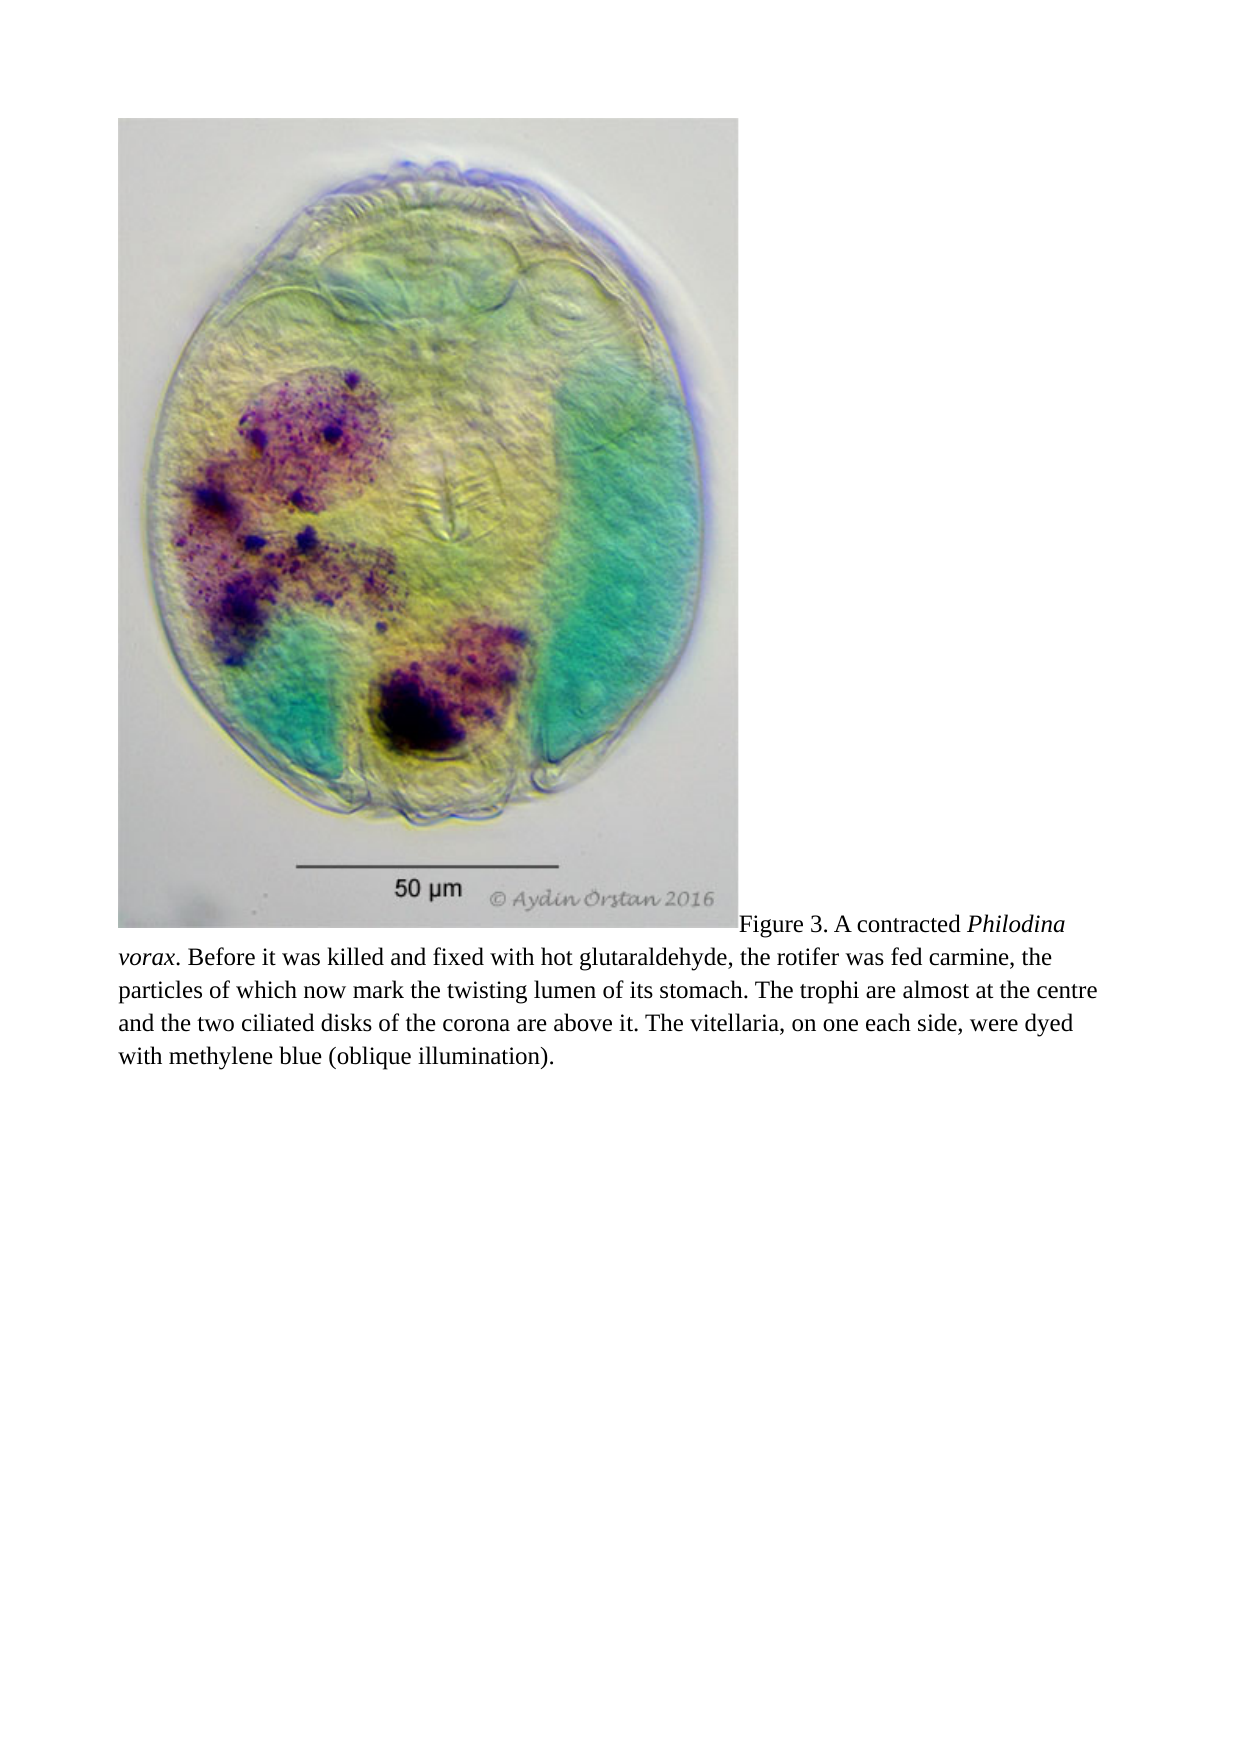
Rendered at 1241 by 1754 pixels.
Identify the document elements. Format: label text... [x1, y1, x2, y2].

picture [118, 118, 739, 928]
text Figure 3. A contracted Philodina vorax. Before it was killed and fixed with hot glutaraldehyde, the rotifer was fed carmine, the particles of which now mark the twisting lumen of its stomach. The trophi are almost at the centre and the two ciliated disks of the corona are above it. The vitellaria, on one each side, were dyed with methylene blue (oblique illumination). [118, 118, 1122, 1070]
